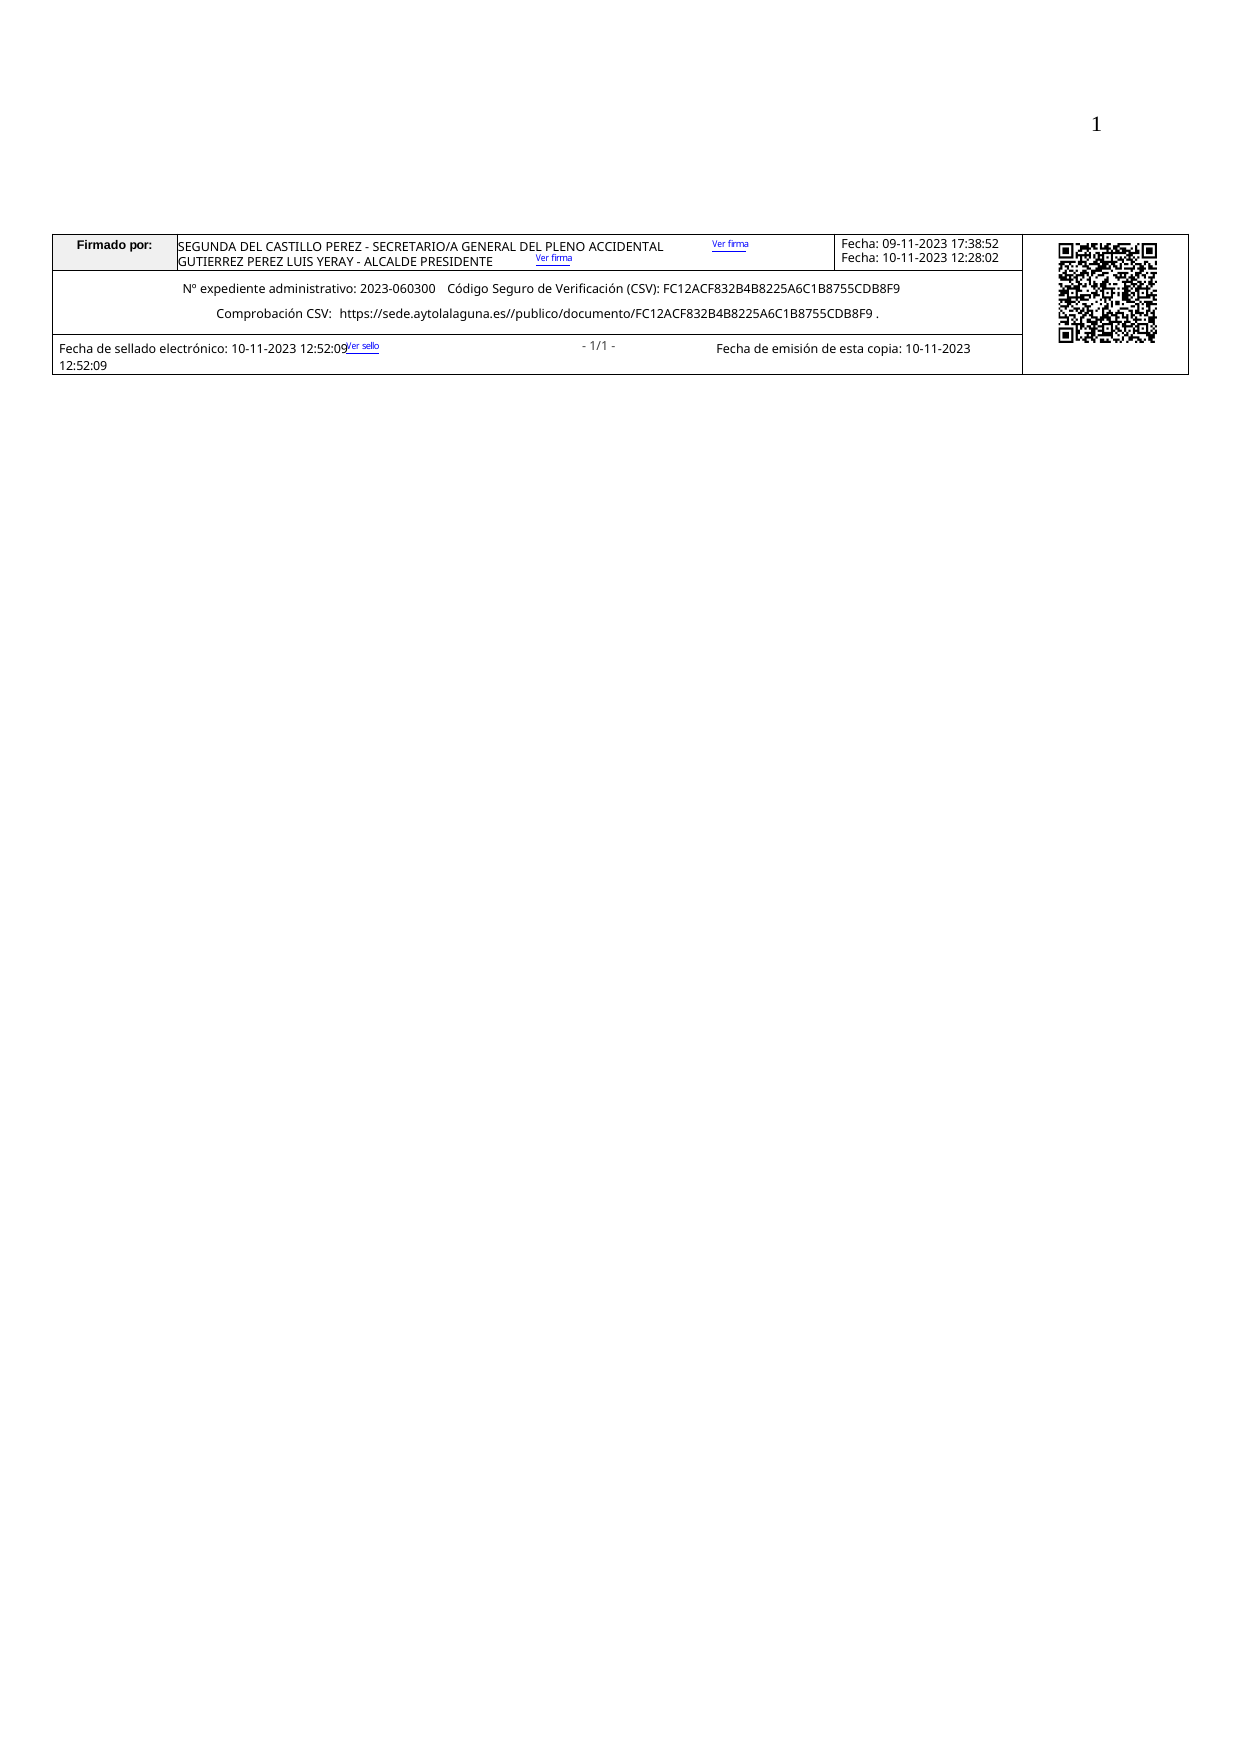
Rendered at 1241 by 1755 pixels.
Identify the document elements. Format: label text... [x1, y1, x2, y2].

text 1 [44, 111, 1103, 136]
table_header Fecha: 09-11-2023 17:38:52 Fecha: 10-11-2023 12:28:02 [835, 235, 1022, 270]
table_header SEGUNDA DEL CASTILLO PEREZ - SECRETARIO/A GENERAL DEL PLENO ACCIDENTAL GUTIERREZ PEREZ LUIS YERAY - ALCALDE PRESIDENTE [178, 235, 834, 270]
table_cell Fecha de sellado electrónico: 10-11-2023 12:52:09 - 1/1 - Fecha de emisión de esta copia: 10-11-2023 12:52:09 [53, 335, 1022, 374]
table_cell Nº expediente administrativo: 2023-060300 Código Seguro de Verificación (CSV): FC12ACF832B4B8225A6C1B8755CDB8F9 Comprobación CSV: https://sede.aytolalaguna.es//publico/documento/FC12ACF832B4B8225A6C1B8755CDB8F9 . [53, 271, 1022, 333]
table_header [1023, 235, 1188, 374]
table_header Firmado por: [53, 235, 177, 270]
